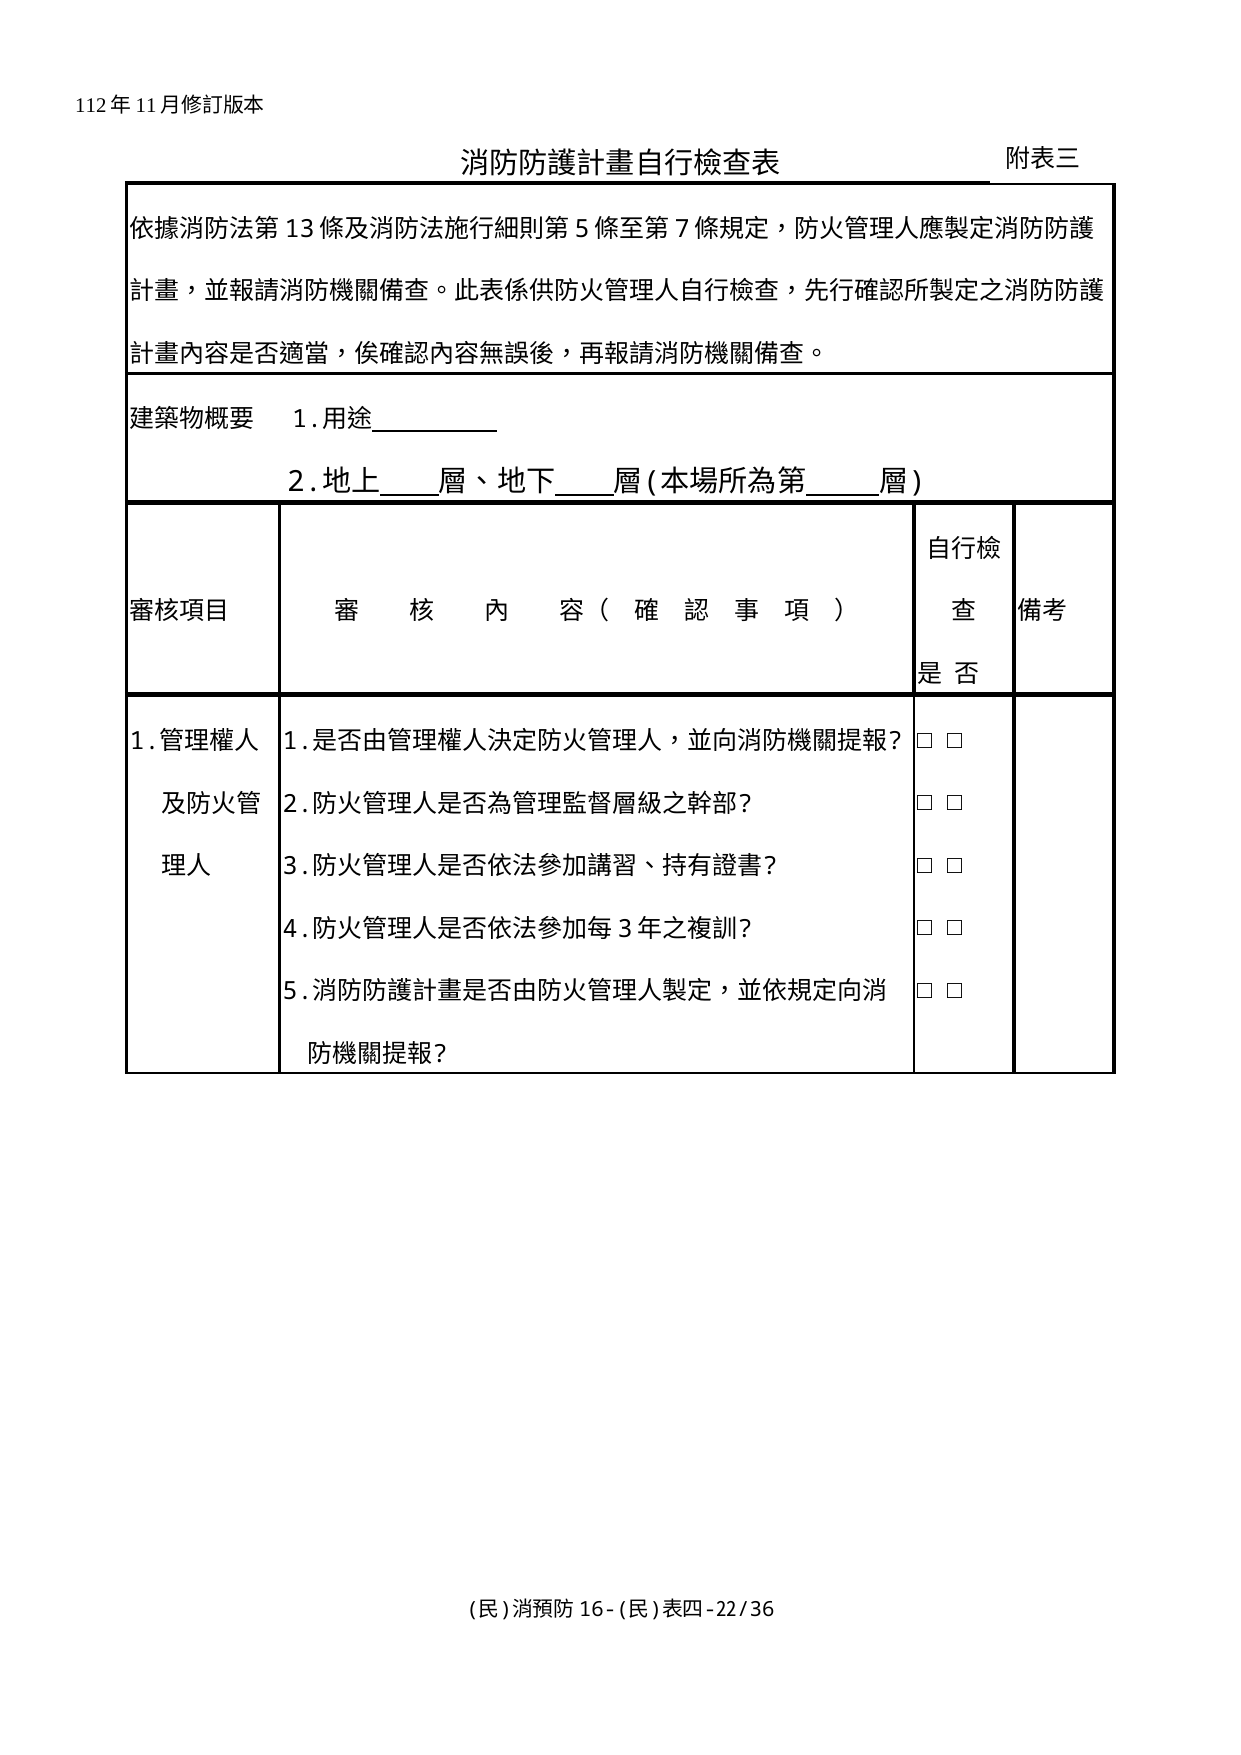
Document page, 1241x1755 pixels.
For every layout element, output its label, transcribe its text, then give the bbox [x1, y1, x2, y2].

table_cell 備考 [1016, 505, 1112, 692]
table_cell [1016, 697, 1112, 1072]
table_cell 1.管理權人及防火管理人 [128, 697, 278, 1072]
table_cell 建築物概要 1.用途 2.地上 層、地下 層(本場所為第 層) [128, 375, 1112, 500]
text 消防防護計畫自行檢查表 [75, 119, 1165, 181]
table_cell 審核項目 [128, 505, 278, 692]
table_cell 自行檢查 是 否 [916, 505, 1012, 692]
table_cell □ □ □ □ □ □ □ □ □ □ [915, 697, 1012, 1072]
table_cell 審 核 內 容（ 確 認 事 項 ） [281, 505, 912, 692]
table_header 依據消防法第13條及消防法施行細則第5條至第7條規定，防火管理人應製定消防防護計畫，並報請消防機關備查。此表係供防火管理人自行檢查，先行確認所製定之消防防護計畫內容是否適當，俟確認內容無誤後，再報請消防機關備查。 [128, 185, 1112, 372]
table_cell 1.是否由管理權人決定防火管理人，並向消防機關提報? 2.防火管理人是否為管理監督層級之幹部? 3.防火管理人是否依法參加講習、持有證書? 4.防火管理人是否依法參加每3年之複訓? 5.消防防護計畫是否由防火管理人製定，並依規定向消防機關提報? [281, 697, 913, 1072]
table_header 依據消防法第13條及消防法施行細則第5條至第7條規定，防火管理人應製定消防防護計畫，並報請消防機關備查。此表係供防火管理人自行檢查，先行確認所製定之消防防護計畫內容是否適當，俟確認內容無誤後，再報請消防機關備查。 [990, 131, 1116, 183]
